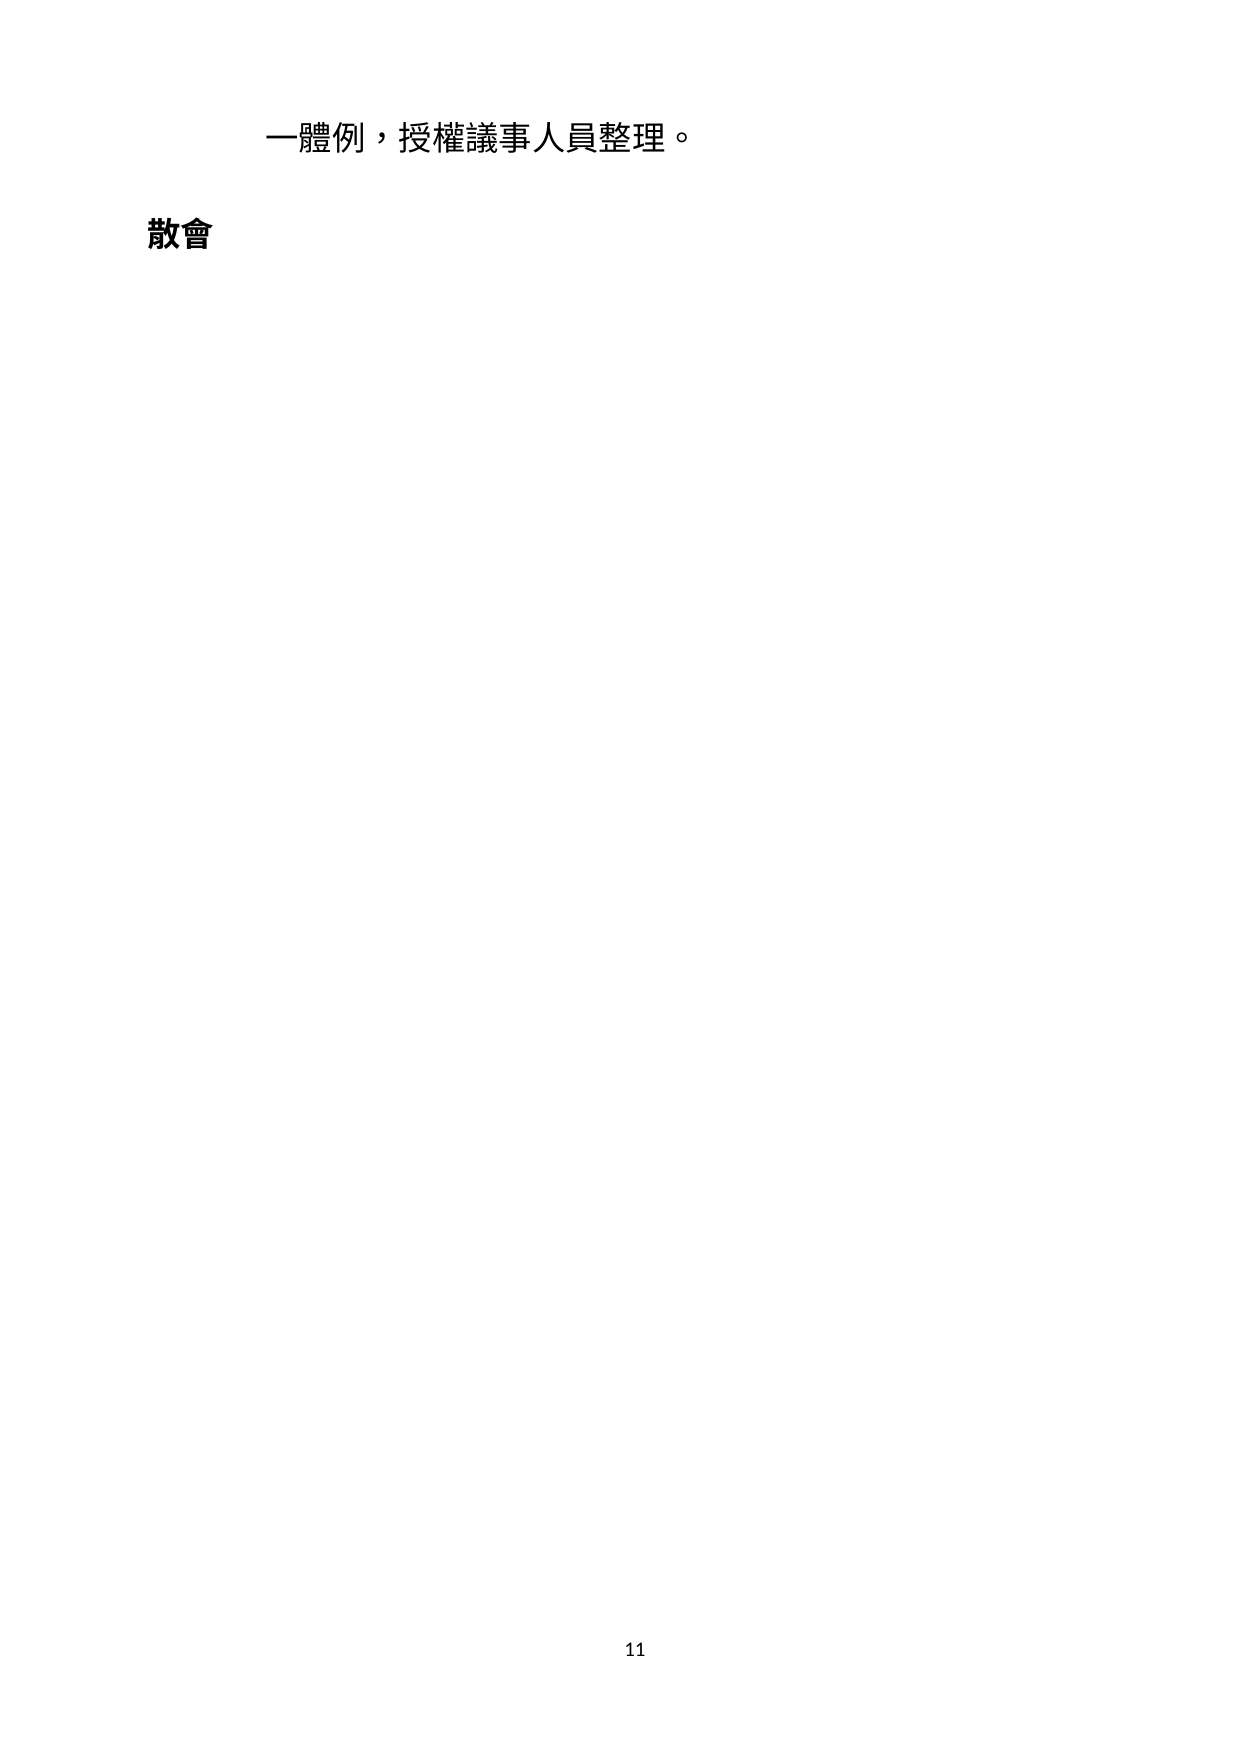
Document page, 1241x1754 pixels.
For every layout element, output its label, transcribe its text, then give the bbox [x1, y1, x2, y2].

text 散會 [147, 208, 1120, 256]
text 一體例，授權議事人員整理。 [265, 112, 1120, 160]
